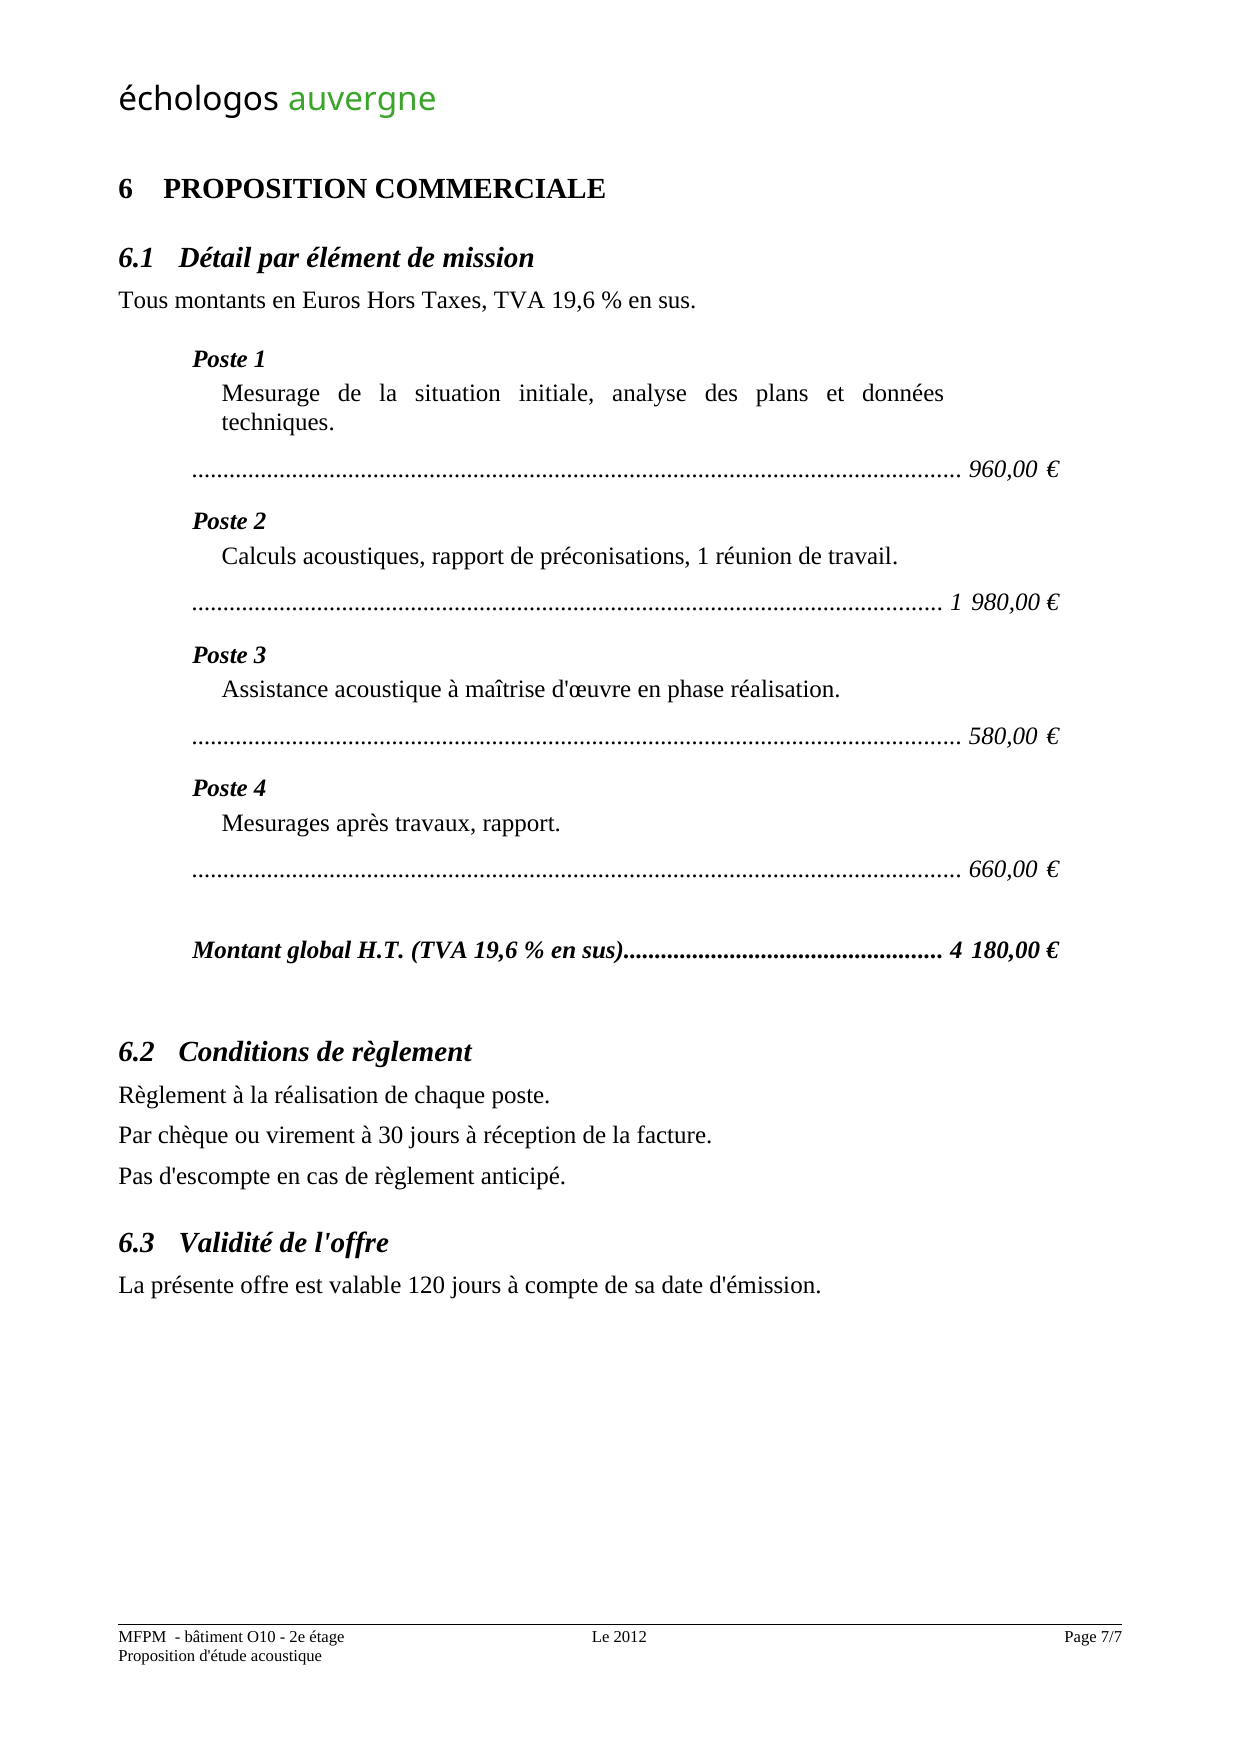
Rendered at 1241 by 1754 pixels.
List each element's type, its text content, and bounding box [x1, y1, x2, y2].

text La présente offre est valable 120 jours à compte de sa date d'émission. [118, 1270, 1122, 1299]
text Par chèque ou virement à 30 jours à réception de la facture. [118, 1120, 1122, 1149]
text 1 980,00 € [192, 587, 1061, 616]
text Pas d'escompte en cas de règlement anticipé. [118, 1161, 1122, 1189]
text Mesurage de la situation initiale, analyse des plans et données techniques. [221, 378, 945, 436]
subtitle Conditions de règlement [118, 1034, 1122, 1068]
text 660,00 € [192, 854, 1061, 883]
text Poste 4 [192, 773, 1039, 802]
text Règlement à la réalisation de chaque poste. [118, 1080, 1122, 1108]
text Poste 3 [192, 640, 1039, 668]
text Calculs acoustiques, rapport de préconisations, 1 réunion de travail. [221, 541, 945, 569]
text 580,00 € [192, 721, 1061, 749]
text Montant global H.T. (TVA 19,6 % en sus) 4 180,00 € [192, 936, 1061, 964]
text Poste 1 [192, 344, 1039, 373]
text 960,00 € [192, 454, 1061, 482]
subtitle Validité de l'offre [118, 1225, 1122, 1258]
text Mesurages après travaux, rapport. [221, 808, 945, 837]
text Poste 2 [192, 506, 1039, 535]
text Assistance acoustique à maîtrise d'œuvre en phase réalisation. [221, 674, 945, 703]
subtitle Proposition commerciale [118, 171, 1122, 205]
subtitle Détail par élément de mission [118, 240, 1122, 274]
text Tous montants en Euros Hors Taxes, TVA 19,6 % en sus. [118, 286, 1061, 314]
